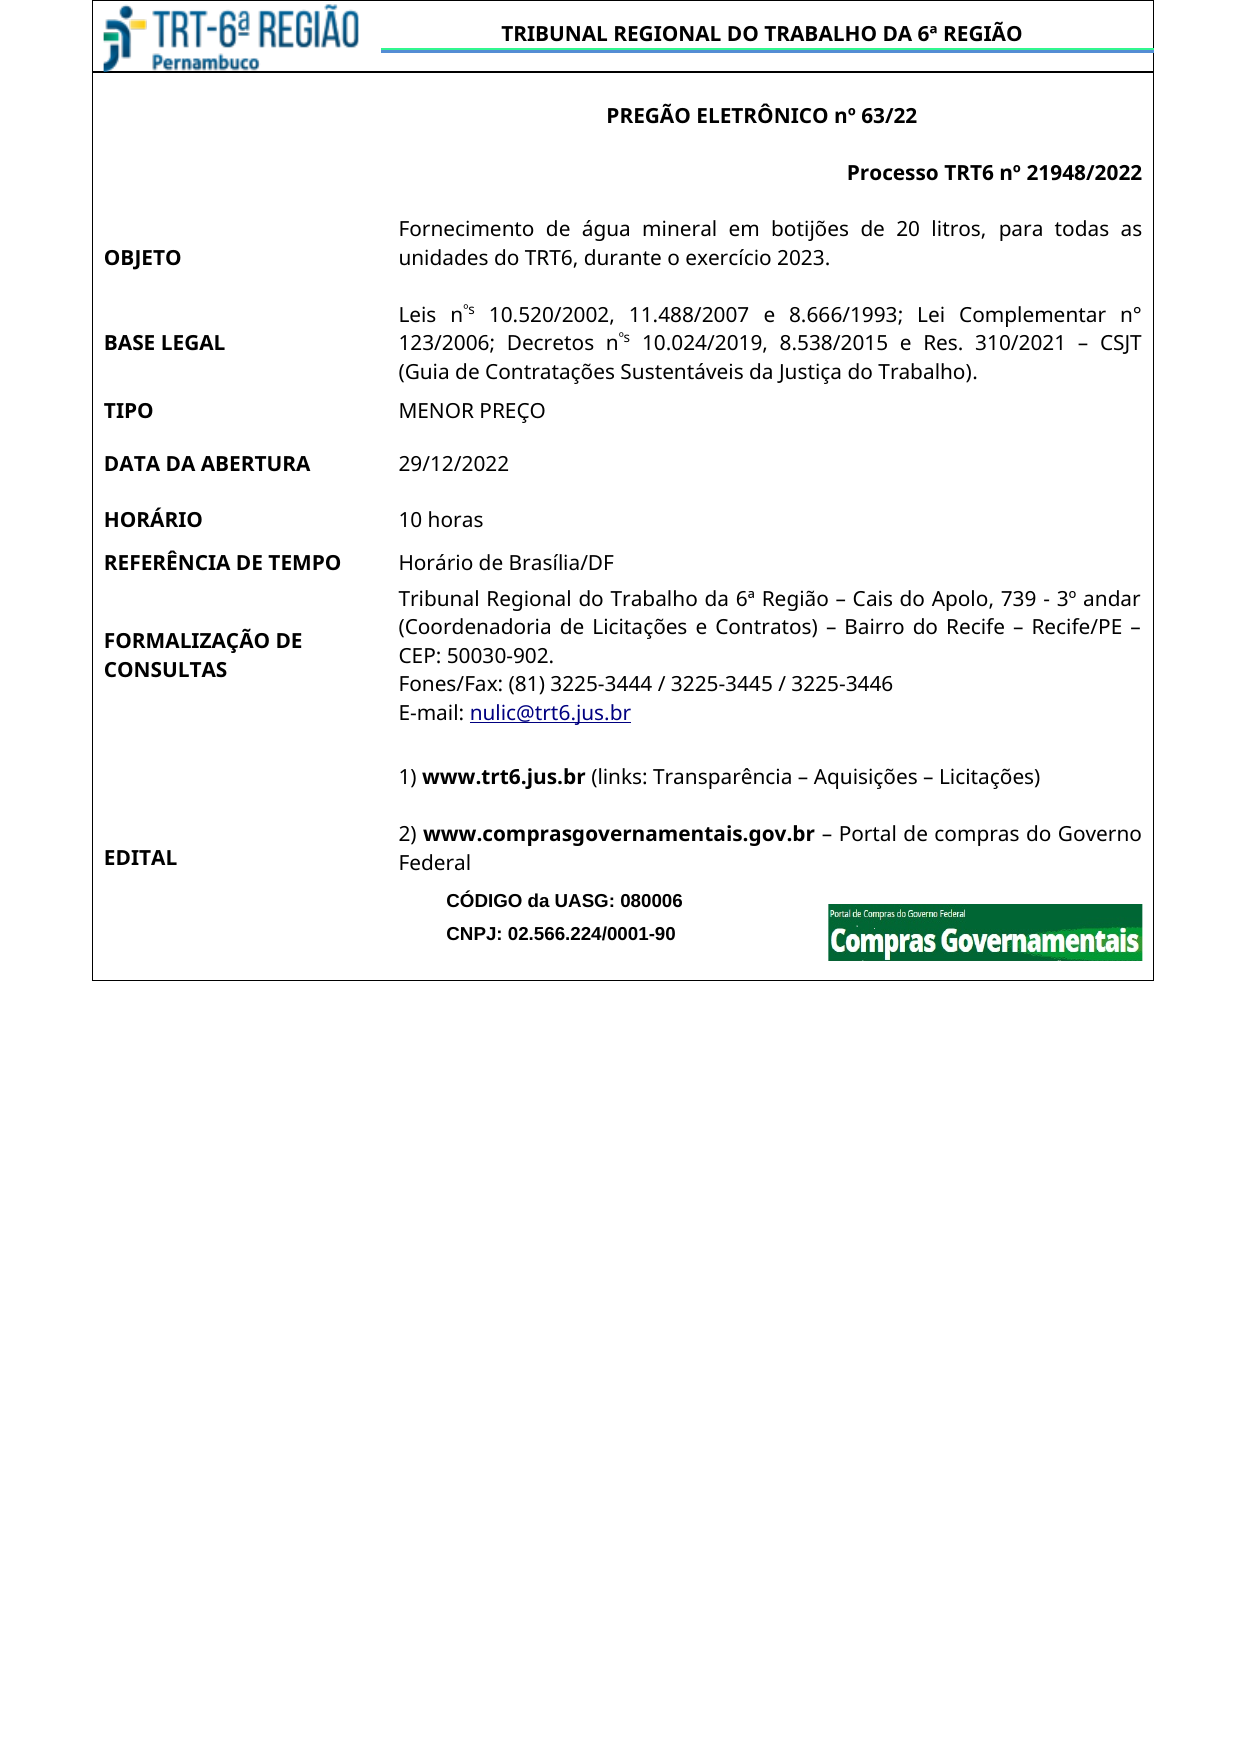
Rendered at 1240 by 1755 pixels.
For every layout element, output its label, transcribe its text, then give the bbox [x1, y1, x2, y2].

table_header [93, 1, 370, 71]
table_cell Tribunal Regional do Trabalho da 6ª Região – Cais do Apolo, 739 - 3º andar (Coordenadoria de Licitações e Contratos) – Bairro do Recife – Recife/PE – CEP: 50030-902. Fones/Fax: (81) 3225-3444 / 3225-3445 / 3225-3446 E-mail: nulic@trt6.jus.br [387, 576, 1153, 734]
table_cell OBJETO [93, 215, 387, 300]
table_cell Processo TRT6 nº 21948/2022 [93, 158, 1153, 214]
table_cell 1) www.trt6.jus.br (links: Transparência – Aquisições – Licitações) 2) www.comprasgovernamentais.gov.br – Portal de compras do Governo Federal [387, 734, 1153, 980]
table_cell Horário de Brasília/DF [387, 548, 1153, 576]
table_cell MENOR PREÇO [387, 385, 1153, 435]
table_header [157, 65, 165, 71]
table_cell PREGÃO ELETRÔNICO nº 63/22 [370, 73, 1153, 158]
table_cell TIPO [93, 385, 387, 435]
table_cell FORMALIZAÇÃO DE CONSULTAS [93, 576, 387, 734]
table_cell DATA DA ABERTURA [93, 435, 387, 492]
table_cell REFERÊNCIA DE TEMPO [93, 548, 387, 576]
table_cell HORÁRIO [93, 492, 387, 548]
table_cell Fornecimento de água mineral em botijões de 20 litros, para todas as unidades do TRT6, durante o exercício 2023. [387, 215, 1153, 300]
table_cell [93, 73, 370, 158]
table_header TRIBUNAL REGIONAL DO TRABALHO DA 6ª REGIÃO [370, 1, 1153, 71]
table_cell 10 horas [387, 492, 1153, 548]
table_cell EDITAL [93, 734, 387, 980]
table_cell 29/12/2022 [387, 435, 1153, 492]
table_cell BASE LEGAL [93, 300, 387, 385]
table_cell Leis nºs 10.520/2002, 11.488/2007 e 8.666/1993; Lei Complementar n° 123/2006; Decretos nºs 10.024/2019, 8.538/2015 e Res. 310/2021 – CSJT (Guia de Contratações Sustentáveis da Justiça do Trabalho). [387, 300, 1153, 385]
